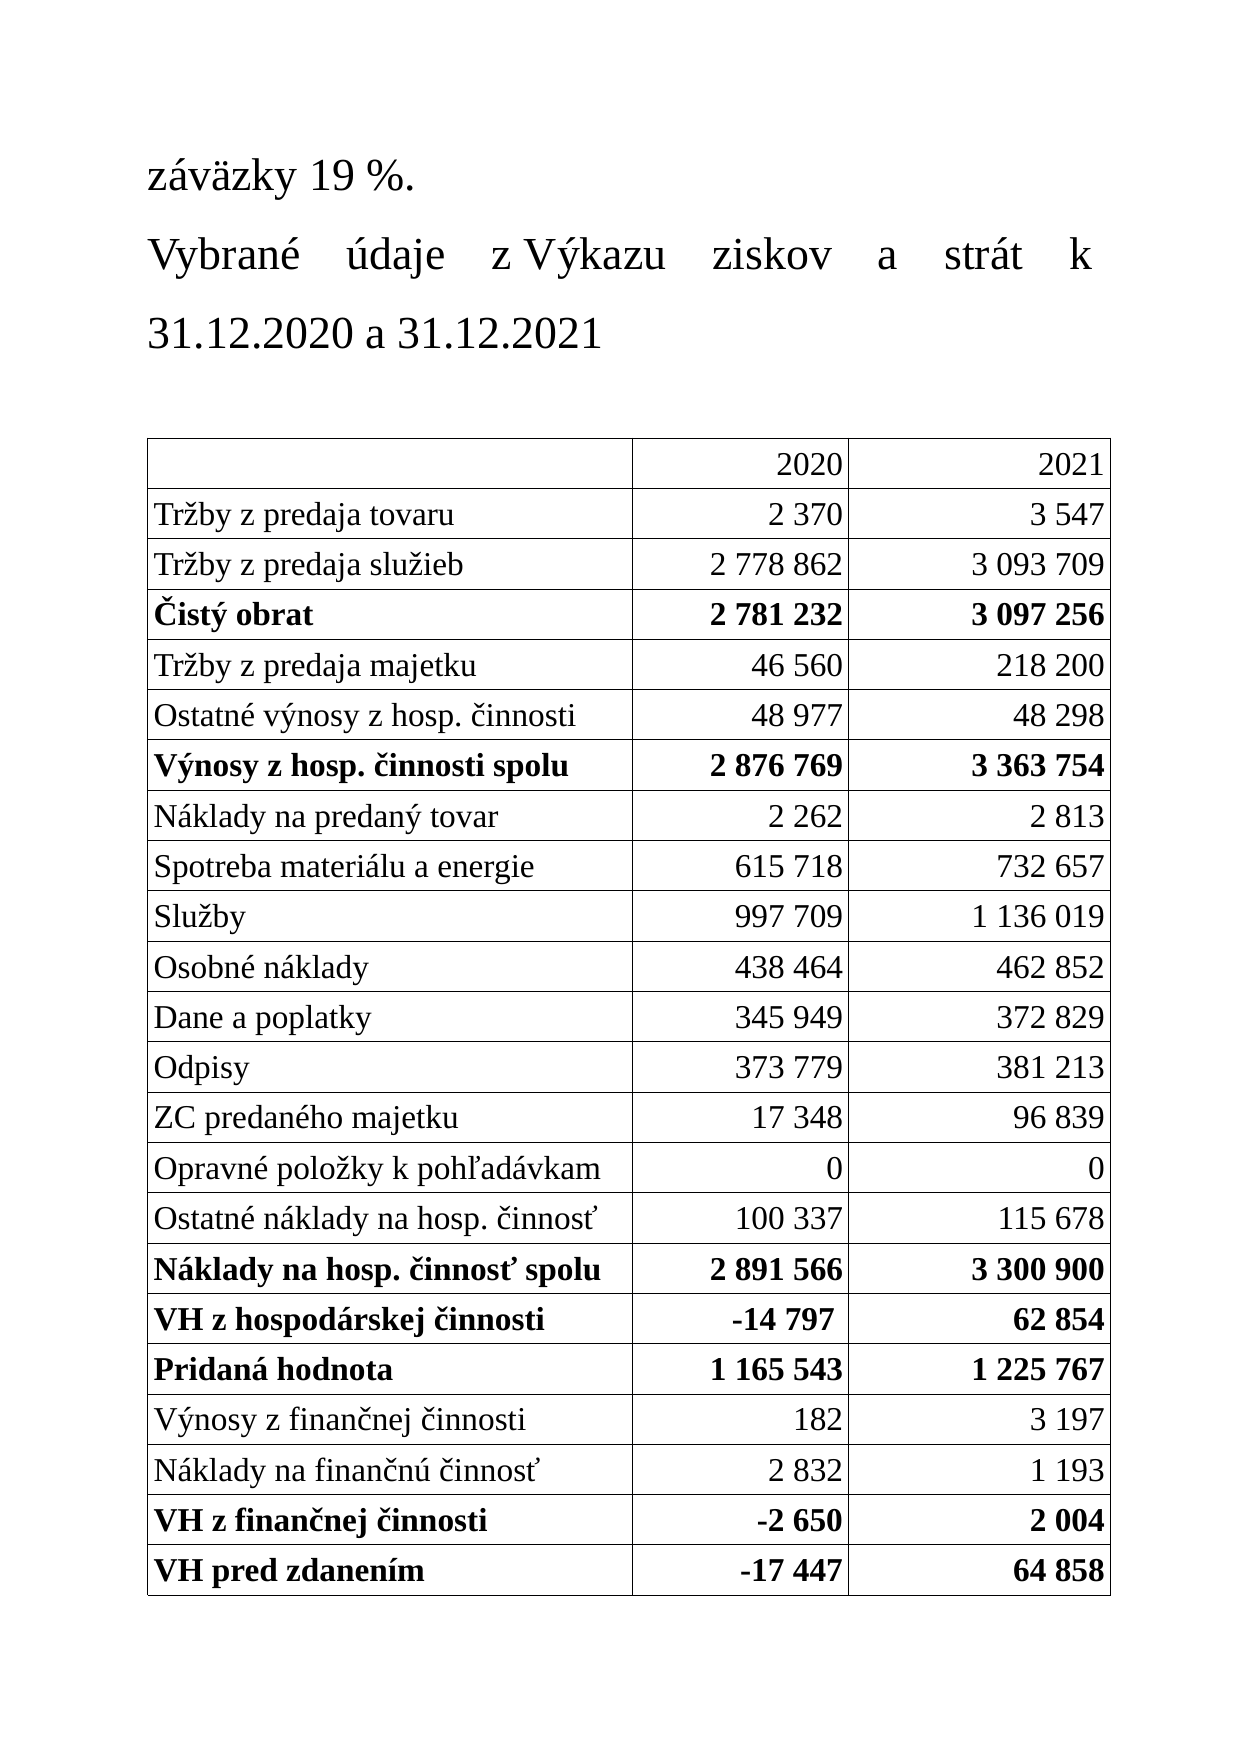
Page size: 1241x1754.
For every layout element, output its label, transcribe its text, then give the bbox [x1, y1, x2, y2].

table_cell 732 657 [849, 841, 1110, 890]
table_cell 372 829 [849, 992, 1110, 1041]
table_cell Čistý obrat [148, 590, 632, 639]
table_cell 0 [849, 1143, 1110, 1192]
table_cell 462 852 [849, 942, 1110, 991]
table_cell 96 839 [849, 1093, 1110, 1142]
table_cell Služby [148, 891, 632, 941]
table_cell 2 262 [633, 791, 848, 840]
table_cell Odpisy [148, 1042, 632, 1092]
table_cell -14 797 [633, 1294, 848, 1343]
table_cell 46 560 [633, 640, 848, 689]
table_cell 615 718 [633, 841, 848, 890]
table_cell 2 004 [849, 1495, 1110, 1544]
table_cell Tržby z predaja majetku [148, 640, 632, 689]
table_cell 1 193 [849, 1445, 1110, 1494]
table_cell 3 197 [849, 1395, 1110, 1444]
table_cell 100 337 [633, 1193, 848, 1242]
table_cell 17 348 [633, 1093, 848, 1142]
table_cell 997 709 [633, 891, 848, 941]
table_cell 3 300 900 [849, 1244, 1110, 1293]
table_cell 2 813 [849, 791, 1110, 840]
table_cell 2 891 566 [633, 1244, 848, 1293]
table_cell Pridaná hodnota [148, 1344, 632, 1393]
table_cell 2 370 [633, 489, 848, 538]
table_cell 381 213 [849, 1042, 1110, 1092]
table_cell VH z finančnej činnosti [148, 1495, 632, 1544]
table_cell 2 876 769 [633, 740, 848, 790]
table_cell 3 547 [849, 489, 1110, 538]
table_cell 1 225 767 [849, 1344, 1110, 1393]
table_cell 373 779 [633, 1042, 848, 1092]
table_cell 48 298 [849, 690, 1110, 739]
table_cell Výnosy z finančnej činnosti [148, 1395, 632, 1444]
table_cell 1 136 019 [849, 891, 1110, 941]
table_cell 3 097 256 [849, 590, 1110, 639]
table_cell Tržby z predaja služieb [148, 539, 632, 588]
table_cell 345 949 [633, 992, 848, 1041]
table_cell -2 650 [633, 1495, 848, 1544]
table_cell Tržby z predaja tovaru [148, 489, 632, 538]
table_cell 62 854 [849, 1294, 1110, 1343]
table_cell 64 858 [849, 1545, 1110, 1595]
table_cell 218 200 [849, 640, 1110, 689]
table_cell 115 678 [849, 1193, 1110, 1242]
table_header 2021 [849, 439, 1110, 488]
table_header [148, 439, 632, 488]
table_cell Dane a poplatky [148, 992, 632, 1041]
table_cell 2 781 232 [633, 590, 848, 639]
table_cell Ostatné výnosy z hosp. činnosti [148, 690, 632, 739]
table_cell Spotreba materiálu a energie [148, 841, 632, 890]
text Vybrané údaje z Výkazu ziskov a strát k 31.12.2020 a 31.12.2021 [148, 227, 1093, 358]
table_cell VH pred zdanením [148, 1545, 632, 1595]
table_cell 1 165 543 [633, 1344, 848, 1393]
table_cell 3 363 754 [849, 740, 1110, 790]
table_cell Náklady na finančnú činnosť [148, 1445, 632, 1494]
table_cell Výnosy z hosp. činnosti spolu [148, 740, 632, 790]
table_cell 2 832 [633, 1445, 848, 1494]
table_cell 438 464 [633, 942, 848, 991]
table_cell Opravné položky k pohľadávkam [148, 1143, 632, 1192]
table_cell 2 778 862 [633, 539, 848, 588]
text záväzky 19 %. [148, 148, 1093, 200]
table_cell 3 093 709 [849, 539, 1110, 588]
table_cell VH z hospodárskej činnosti [148, 1294, 632, 1343]
table_header 2020 [633, 439, 848, 488]
table_cell ZC predaného majetku [148, 1093, 632, 1142]
table_cell Náklady na predaný tovar [148, 791, 632, 840]
table_cell Ostatné náklady na hosp. činnosť [148, 1193, 632, 1242]
table_cell 182 [633, 1395, 848, 1444]
table_cell -17 447 [633, 1545, 848, 1595]
table_cell Náklady na hosp. činnosť spolu [148, 1244, 632, 1293]
table_cell 0 [633, 1143, 848, 1192]
table_cell 48 977 [633, 690, 848, 739]
table_cell Osobné náklady [148, 942, 632, 991]
